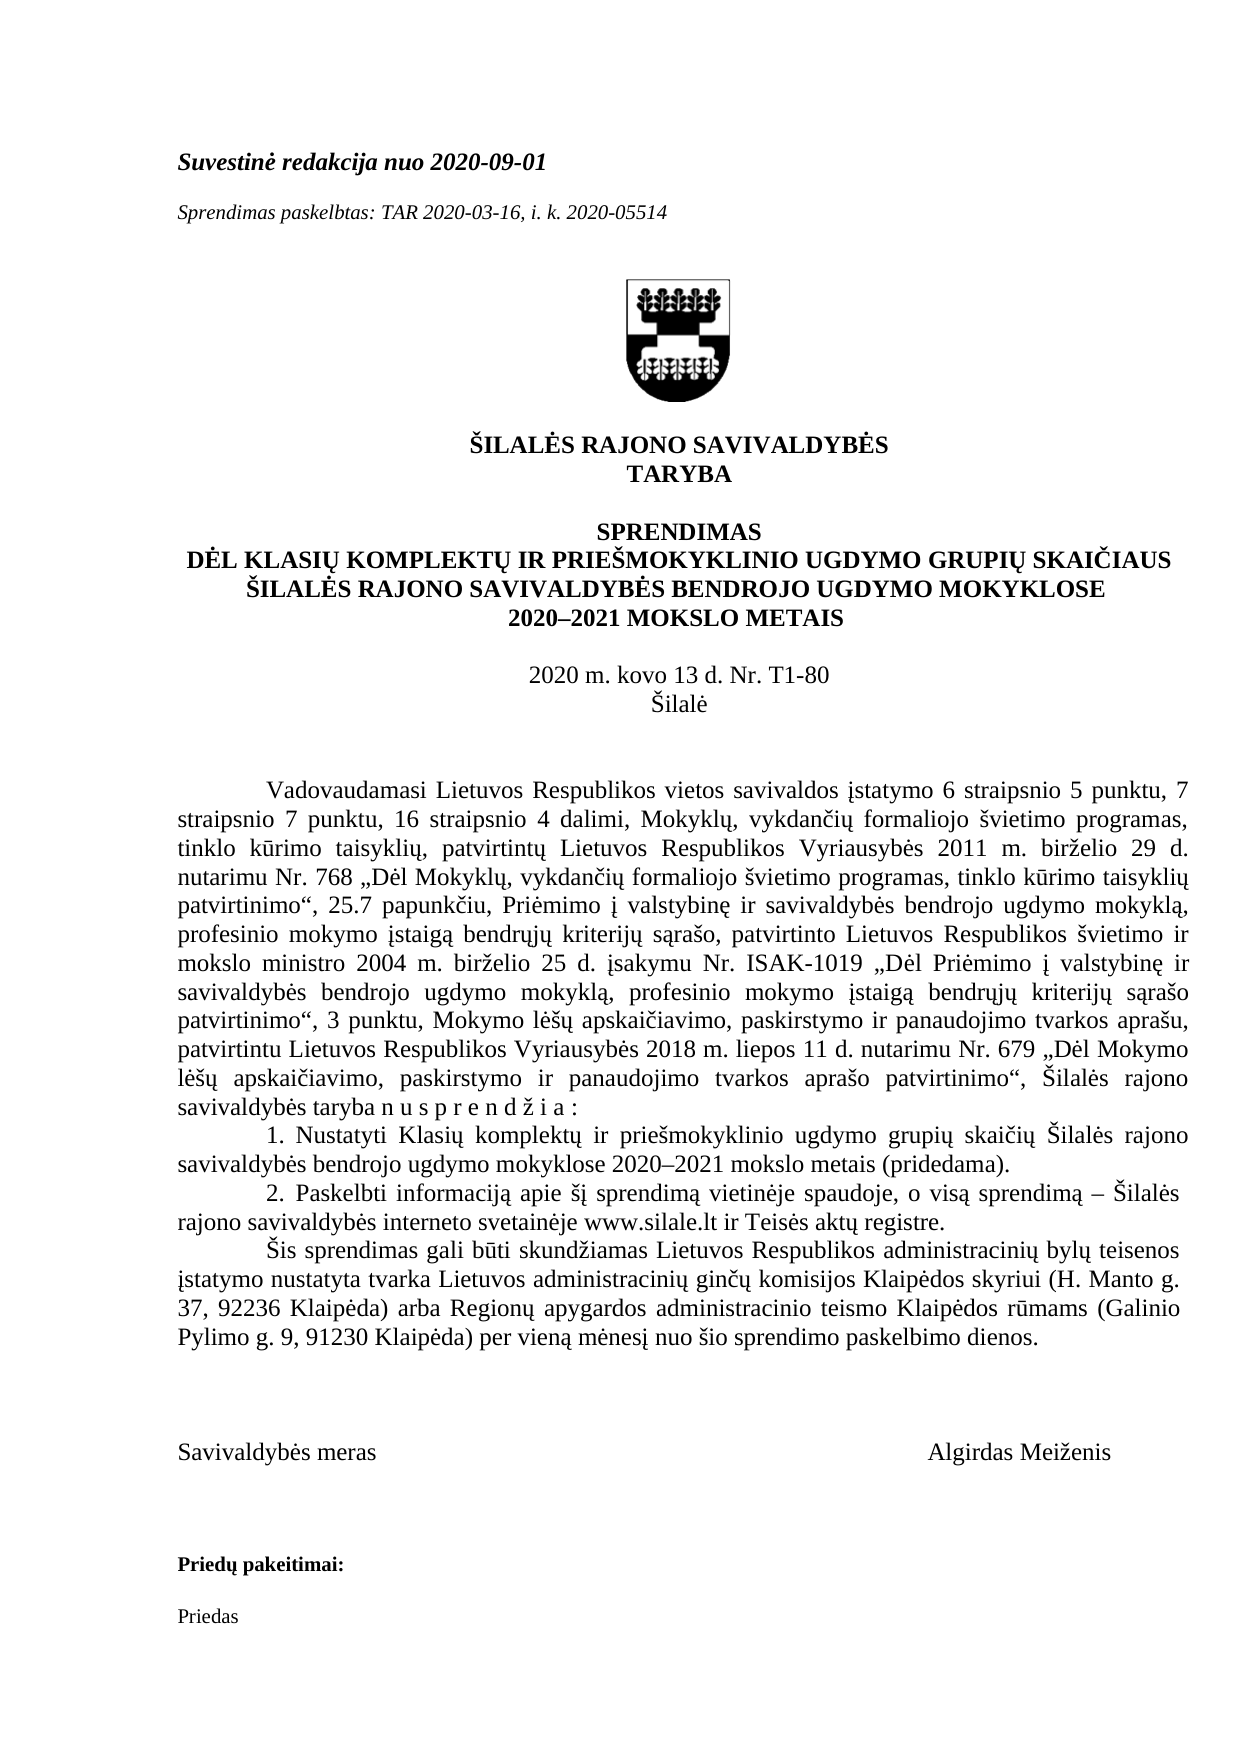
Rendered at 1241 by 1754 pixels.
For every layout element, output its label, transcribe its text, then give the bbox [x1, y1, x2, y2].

text 2020–2021 MOKSLO METAIS [177, 603, 1181, 632]
text Šilalė [177, 689, 1181, 718]
text TARYBA [177, 459, 1181, 488]
text Šis sprendimas gali būti skundžiamas Lietuvos Respublikos administracinių bylų teisenos įstatymo nustatyta tvarka Lietuvos administracinių ginčų komisijos Klaipėdos skyriui (H. Manto g. 37, 92236 Klaipėda) arba Regionų apygardos administracinio teismo Klaipėdos rūmams (Galinio Pylimo g. 9, 91230 Klaipėda) per vieną mėnesį nuo šio sprendimo paskelbimo dienos. [177, 1235, 1181, 1350]
text 2020 m. kovo 13 d. Nr. T1-80 [177, 660, 1181, 689]
text Savivaldybės meras Algirdas Meiženis [177, 1437, 1181, 1465]
text Priedas [177, 1604, 1181, 1628]
text ŠILALĖS RAJONO SAVIVALDYBĖS [177, 430, 1181, 459]
text DĖL KLASIŲ KOMPLEKTŲ IR PRIEŠMOKYKLINIO UGDYMO GRUPIŲ SKAIČIAUS ŠILALĖS RAJONO SAVIVALDYBĖS BENDROJO UGDYMO MOKYKLOSE [177, 545, 1181, 603]
text SPRENDIMAS [177, 517, 1181, 545]
text Suvestinė redakcija nuo 2020-09-01 [177, 147, 1181, 176]
text Priedų pakeitimai: [177, 1552, 1181, 1576]
text Vadovaudamasi Lietuvos Respublikos vietos savivaldos įstatymo 6 straipsnio 5 punktu, 7 straipsnio 7 punktu, 16 straipsnio 4 dalimi, Mokyklų, vykdančių formaliojo švietimo programas, tinklo kūrimo taisyklių, patvirtintų Lietuvos Respublikos Vyriausybės 2011 m. birželio 29 d. nutarimu Nr. 768 „Dėl Mokyklų, vykdančių formaliojo švietimo programas, tinklo kūrimo taisyklių patvirtinimo“, 25.7 papunkčiu, Priėmimo į valstybinę ir savivaldybės bendrojo ugdymo mokyklą, profesinio mokymo įstaigą bendrųjų kriterijų sąrašo, patvirtinto Lietuvos Respublikos švietimo ir mokslo ministro 2004 m. birželio 25 d. įsakymu Nr. ISAK-1019 „Dėl Priėmimo į valstybinę ir savivaldybės bendrojo ugdymo mokyklą, profesinio mokymo įstaigą bendrųjų kriterijų sąrašo patvirtinimo“, 3 punktu, Mokymo lėšų apskaičiavimo, paskirstymo ir panaudojimo tvarkos aprašu, patvirtintu Lietuvos Respublikos Vyriausybės 2018 m. liepos 11 d. nutarimu Nr. 679 „Dėl Mokymo lėšų apskaičiavimo, paskirstymo ir panaudojimo tvarkos aprašo patvirtinimo“, Šilalės rajono savivaldybės taryba nusprendžia: [177, 775, 1189, 1120]
text Sprendimas paskelbtas: TAR 2020-03-16, i. k. 2020-05514 [177, 200, 1181, 224]
text 2. Paskelbti informaciją apie šį sprendimą vietinėje spaudoje, o visą sprendimą – Šilalės rajono savivaldybės interneto svetainėje www.silale.lt ir Teisės aktų registre. [177, 1178, 1181, 1235]
text 1. Nustatyti Klasių komplektų ir priešmokyklinio ugdymo grupių skaičių Šilalės rajono savivaldybės bendrojo ugdymo mokyklose 2020–2021 mokslo metais (pridedama). [177, 1120, 1189, 1178]
